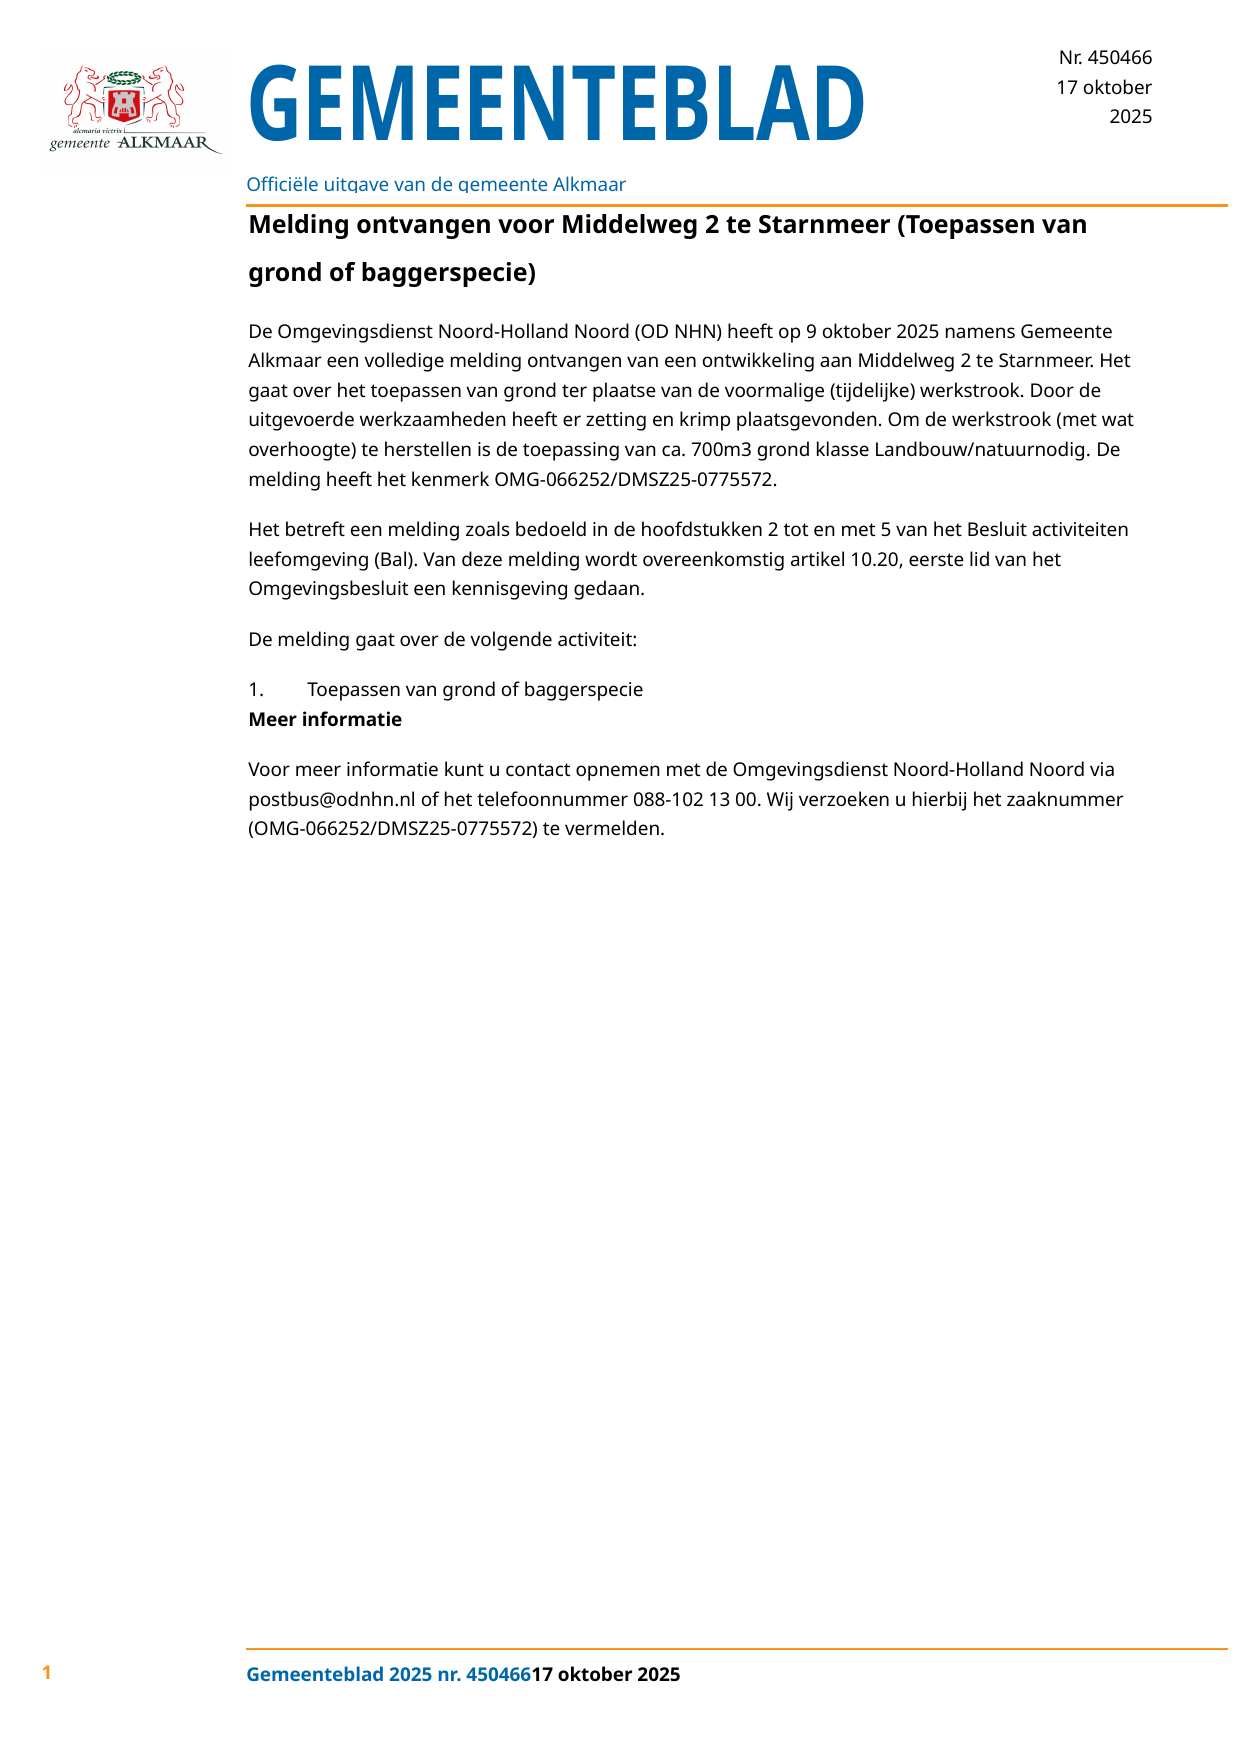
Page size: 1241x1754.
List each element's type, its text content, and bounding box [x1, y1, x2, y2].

text Voor meer informatie kunt u contact opnemen met de Omgevingsdienst Noord-Holland Noord via postbus@odnhn.nl of het telefoonnummer 088-102 13 00. Wij verzoeken u hierbij het zaaknummer (OMG-066252/DMSZ25-0775572) te vermelden. [248, 756, 1152, 841]
text Meer informatie [248, 706, 1152, 732]
text Melding ontvangen voor Middelweg 2 te Starnmeer (Toepassen van grond of baggerspecie) [248, 207, 1152, 288]
text De melding gaat over de volgende activiteit: [248, 626, 1152, 652]
list Toepassen van grond of baggerspecie [248, 676, 1152, 702]
text Het betreft een melding zoals bedoeld in de hoofdstukken 2 tot en met 5 van het Besluit activiteiten leefomgeving (Bal). Van deze melding wordt overeenkomstig artikel 10.20, eerste lid van het Omgevingsbesluit een kennisgeving gedaan. [248, 516, 1152, 601]
picture [41, 47, 231, 172]
text De Omgevingsdienst Noord-Holland Noord (OD NHN) heeft op 9 oktober 2025 namens Gemeente Alkmaar een volledige melding ontvangen van een ontwikkeling aan Middelweg 2 te Starnmeer. Het gaat over het toepassen van grond ter plaatse van de voormalige (tijdelijke) werkstrook. Door de uitgevoerde werkzaamheden heeft er zetting en krimp plaatsgevonden. Om de werkstrook (met wat overhoogte) te herstellen is de toepassing van ca. 700m3 grond klasse Landbouw/natuurnodig. De melding heeft het kenmerk OMG-066252/DMSZ25-0775572. [248, 318, 1152, 492]
